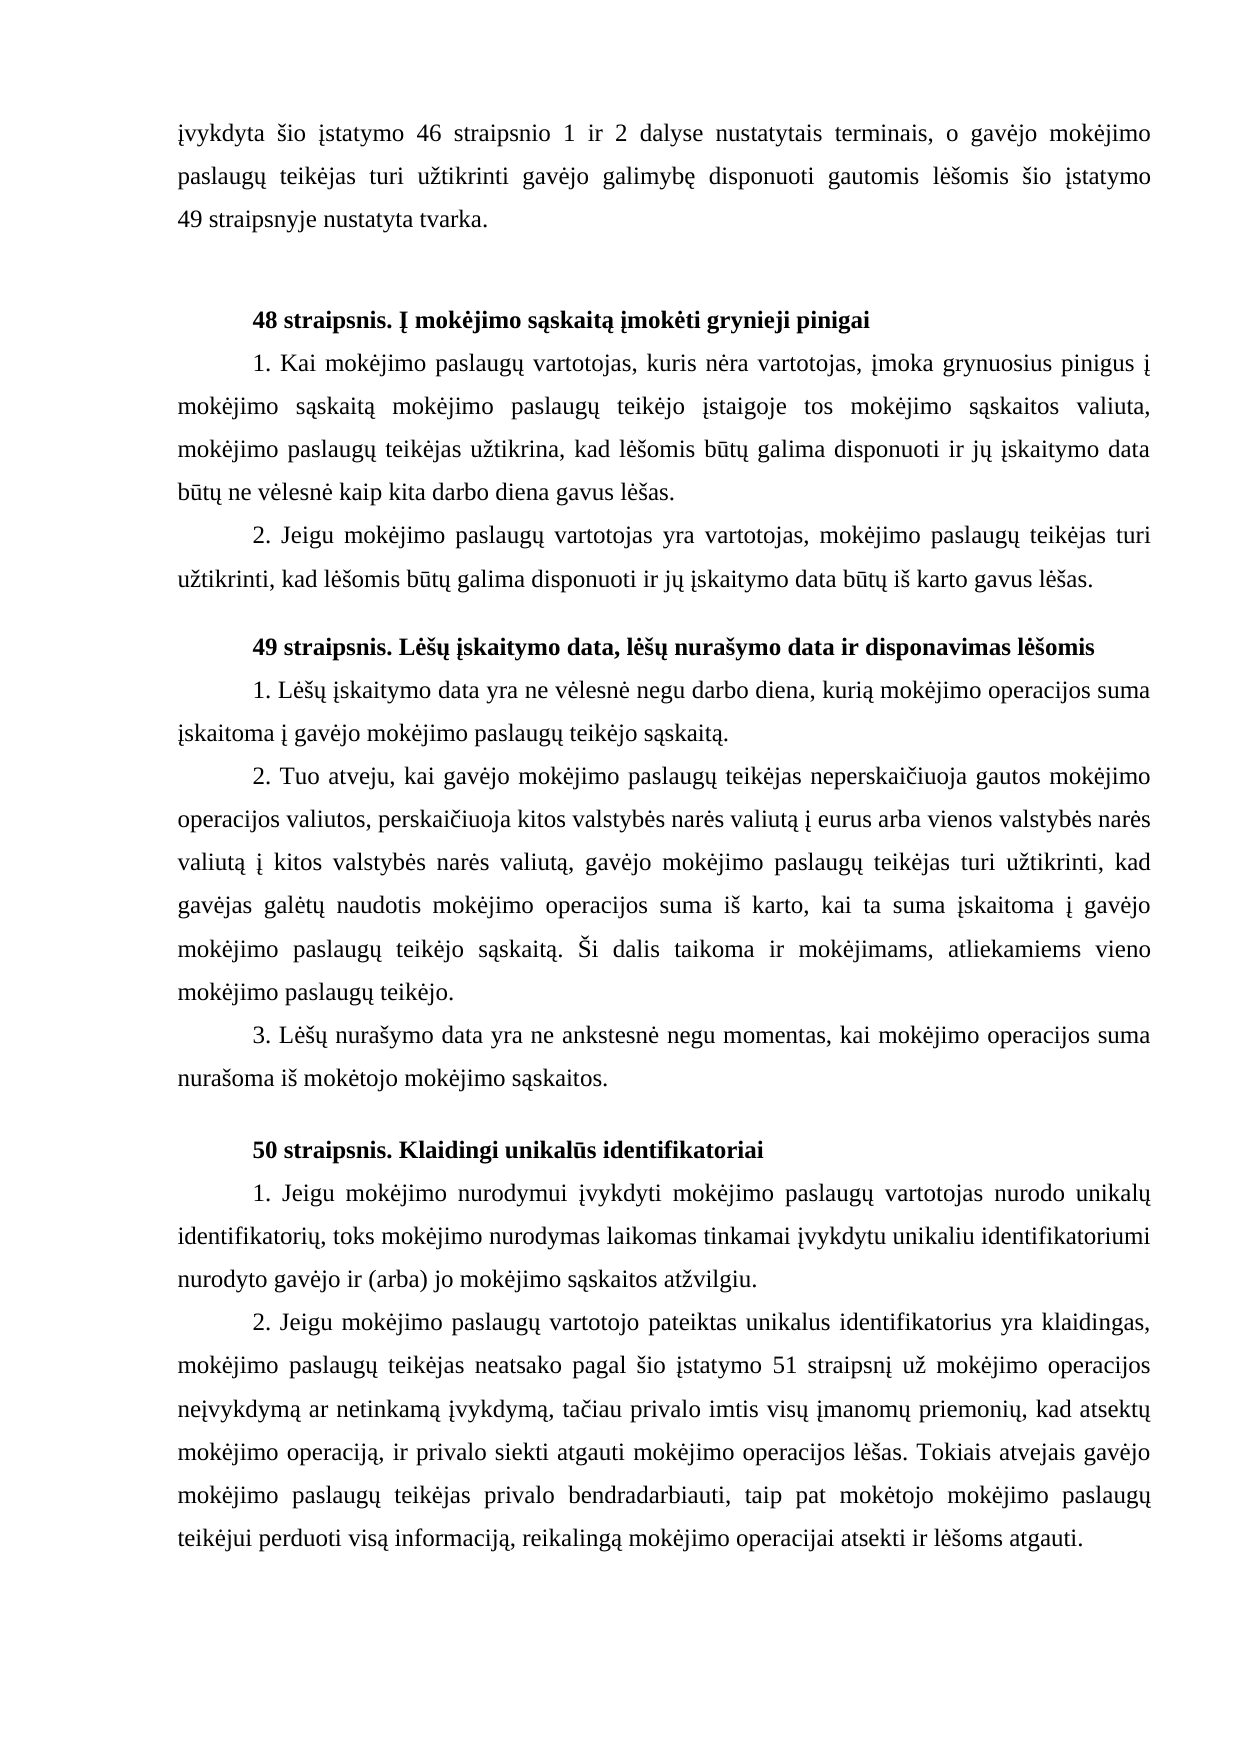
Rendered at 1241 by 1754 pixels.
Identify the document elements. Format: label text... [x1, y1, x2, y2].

text 1. Kai mokėjimo paslaugų vartotojas, kuris nėra vartotojas, įmoka grynuosius pinigus į mokėjimo sąskaitą mokėjimo paslaugų teikėjo įstaigoje tos mokėjimo sąskaitos valiuta, mokėjimo paslaugų teikėjas užtikrina, kad lėšomis būtų galima disponuoti ir jų įskaitymo data būtų ne vėlesnė kaip kita darbo diena gavus lėšas. [177, 348, 1152, 506]
text 49 straipsnis. Lėšų įskaitymo data, lėšų nurašymo data ir disponavimas lėšomis [177, 632, 1152, 661]
text įvykdyta šio įstatymo 46 straipsnio 1 ir 2 dalyse nustatytais terminais, o gavėjo mokėjimo paslaugų teikėjas turi užtikrinti gavėjo galimybę disponuoti gautomis lėšomis šio įstatymo 49 straipsnyje nustatyta tvarka. [177, 118, 1152, 233]
text 50 straipsnis. Klaidingi unikalūs identifikatoriai [177, 1135, 1152, 1164]
text 2. Jeigu mokėjimo paslaugų vartotojo pateiktas unikalus identifikatorius yra klaidingas, mokėjimo paslaugų teikėjas neatsako pagal šio įstatymo 51 straipsnį už mokėjimo operacijos neįvykdymą ar netinkamą įvykdymą, tačiau privalo imtis visų įmanomų priemonių, kad atsektų mokėjimo operaciją, ir privalo siekti atgauti mokėjimo operacijos lėšas. Tokiais atvejais gavėjo mokėjimo paslaugų teikėjas privalo bendradarbiauti, taip pat mokėtojo mokėjimo paslaugų teikėjui perduoti visą informaciją, reikalingą mokėjimo operacijai atsekti ir lėšoms atgauti. [177, 1307, 1152, 1552]
text 1. Jeigu mokėjimo nurodymui įvykdyti mokėjimo paslaugų vartotojas nurodo unikalų identifikatorių, toks mokėjimo nurodymas laikomas tinkamai įvykdytu unikaliu identifikatoriumi nurodyto gavėjo ir (arba) jo mokėjimo sąskaitos atžvilgiu. [177, 1178, 1152, 1293]
text 2. Tuo atveju, kai gavėjo mokėjimo paslaugų teikėjas neperskaičiuoja gautos mokėjimo operacijos valiutos, perskaičiuoja kitos valstybės narės valiutą į eurus arba vienos valstybės narės valiutą į kitos valstybės narės valiutą, gavėjo mokėjimo paslaugų teikėjas turi užtikrinti, kad gavėjas galėtų naudotis mokėjimo operacijos suma iš karto, kai ta suma įskaitoma į gavėjo mokėjimo paslaugų teikėjo sąskaitą. Ši dalis taikoma ir mokėjimams, atliekamiems vieno mokėjimo paslaugų teikėjo. [177, 761, 1152, 1006]
text 48 straipsnis. Į mokėjimo sąskaitą įmokėti grynieji pinigai [177, 305, 1152, 334]
text 3. Lėšų nurašymo data yra ne ankstesnė negu momentas, kai mokėjimo operacijos suma nurašoma iš mokėtojo mokėjimo sąskaitos. [177, 1020, 1152, 1092]
text 1. Lėšų įskaitymo data yra ne vėlesnė negu darbo diena, kurią mokėjimo operacijos suma įskaitoma į gavėjo mokėjimo paslaugų teikėjo sąskaitą. [177, 675, 1152, 747]
text 2. Jeigu mokėjimo paslaugų vartotojas yra vartotojas, mokėjimo paslaugų teikėjas turi užtikrinti, kad lėšomis būtų galima disponuoti ir jų įskaitymo data būtų iš karto gavus lėšas. [177, 521, 1152, 592]
